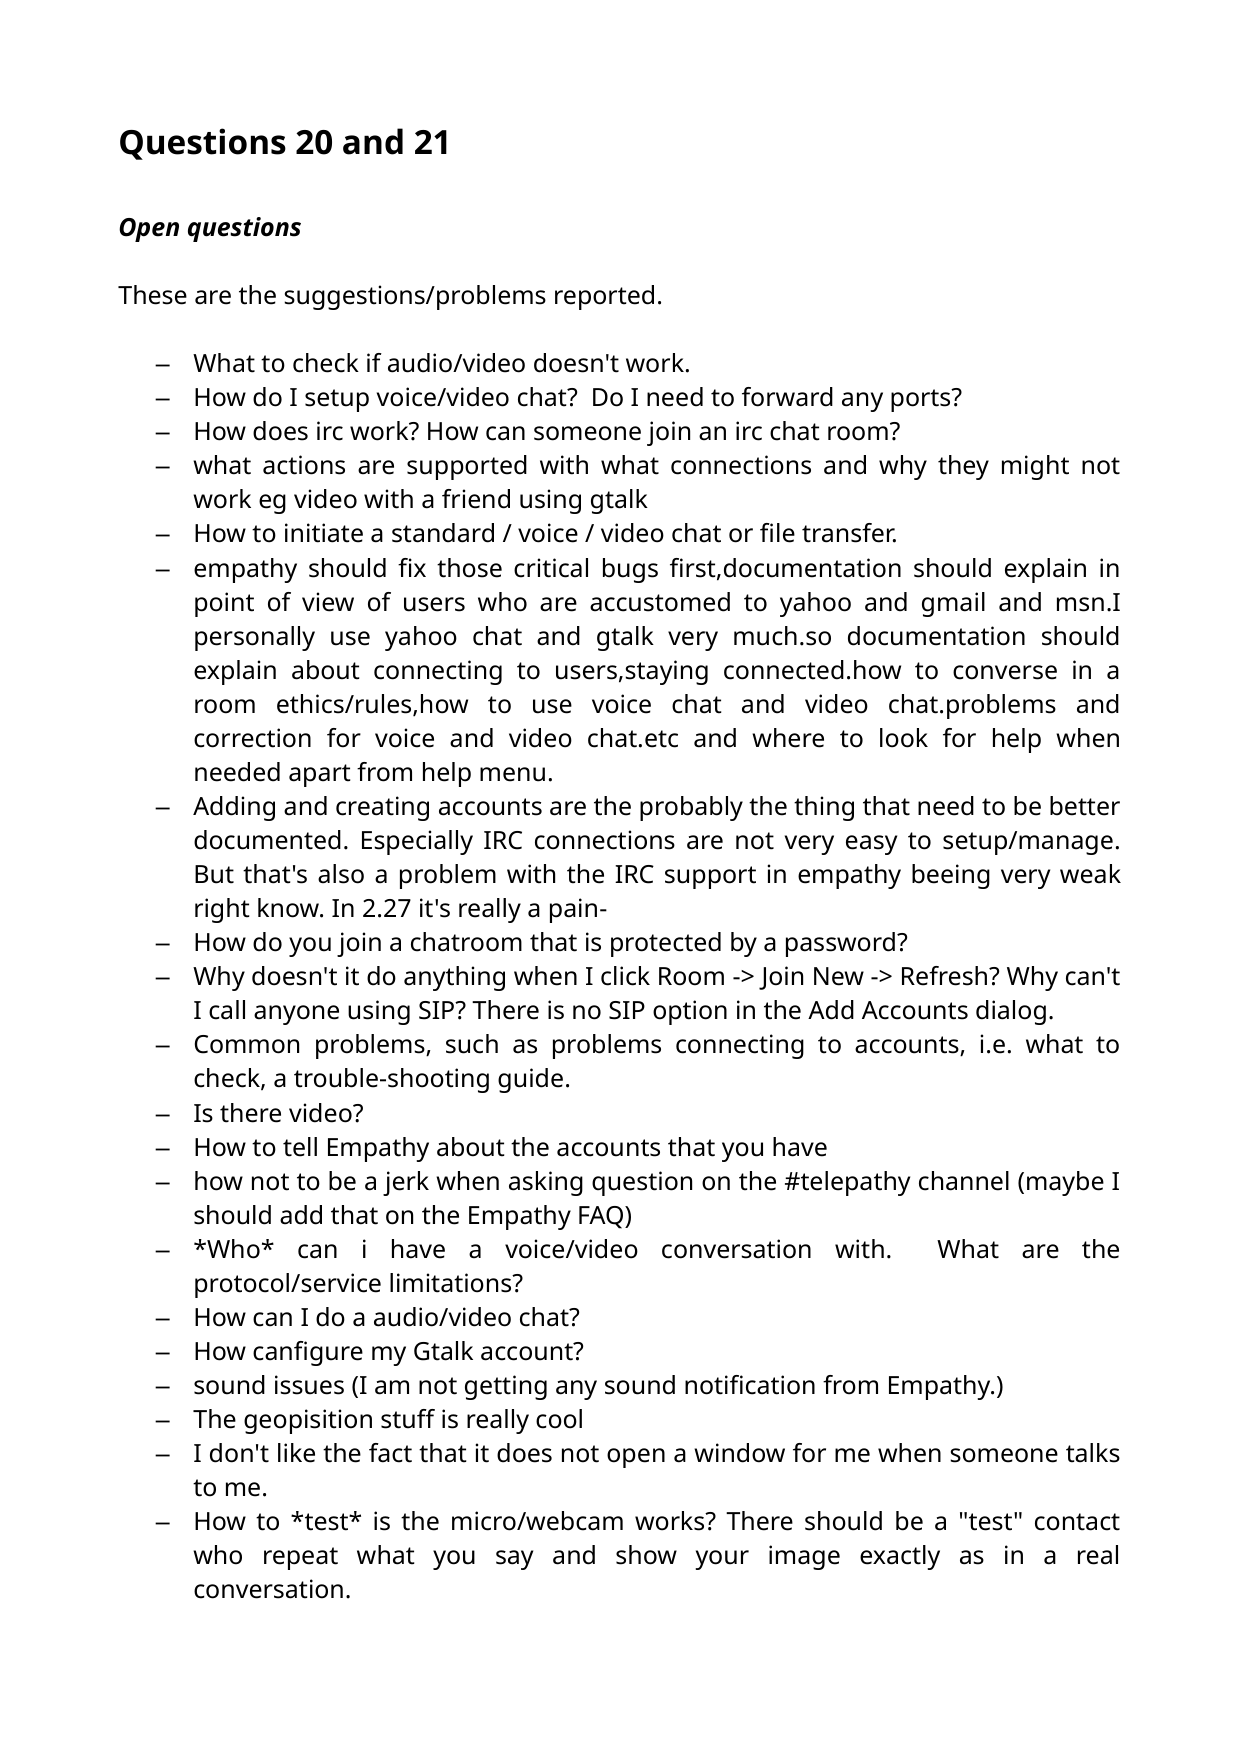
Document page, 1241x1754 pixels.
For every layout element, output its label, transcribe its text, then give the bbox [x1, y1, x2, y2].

list how not to be a jerk when asking question on the #telepathy channel (maybe I should add that on the Empathy FAQ) [156, 1163, 1122, 1231]
list How does irc work? How can someone join an irc chat room? [156, 414, 1122, 448]
list How canfigure my Gtalk account? [156, 1334, 1122, 1368]
text Open questions [118, 209, 1122, 244]
list Is there video? [156, 1095, 1122, 1129]
list what actions are supported with what connections and why they might not work eg video with a friend using gtalk [156, 448, 1122, 516]
list Common problems, such as problems connecting to accounts, i.e. what to check, a trouble-shooting guide. [156, 1027, 1122, 1095]
list The geopisition stuff is really cool [156, 1402, 1122, 1436]
list How do I setup voice/video chat? Do I need to forward any ports? [156, 380, 1122, 414]
list Why doesn't it do anything when I click Room -> Join New -> Refresh? Why can't I call anyone using SIP? There is no SIP option in the Add Accounts dialog. [156, 959, 1122, 1027]
list What to check if audio/video doesn't work. [156, 346, 1122, 380]
list How to initiate a standard / voice / video chat or file transfer. [156, 516, 1122, 550]
list sound issues (I am not getting any sound notification from Empathy.) [156, 1368, 1122, 1402]
list How to tell Empathy about the accounts that you have [156, 1129, 1122, 1163]
list How to *test* is the micro/webcam works? There should be a "test" contact who repeat what you say and show your image exactly as in a real conversation. [156, 1504, 1122, 1606]
list How can I do a audio/video chat? [156, 1299, 1122, 1334]
list How do you join a chatroom that is protected by a password? [156, 925, 1122, 959]
list I don't like the fact that it does not open a window for me when someone talks to me. [156, 1436, 1122, 1504]
list Adding and creating accounts are the probably the thing that need to be better documented. Especially IRC connections are not very easy to setup/manage. But that's also a problem with the IRC support in empathy beeing very weak right know. In 2.27 it's really a pain- [156, 789, 1122, 925]
text These are the suggestions/problems reported. [118, 278, 1122, 312]
text Questions 20 and 21 [118, 119, 1122, 164]
list *Who* can i have a voice/video conversation with. What are the protocol/service limitations? [156, 1231, 1122, 1299]
list empathy should fix those critical bugs first,documentation should explain in point of view of users who are accustomed to yahoo and gmail and msn.I personally use yahoo chat and gtalk very much.so documentation should explain about connecting to users,staying connected.how to converse in a room ethics/rules,how to use voice chat and video chat.problems and correction for voice and video chat.etc and where to look for help when needed apart from help menu. [156, 550, 1122, 789]
